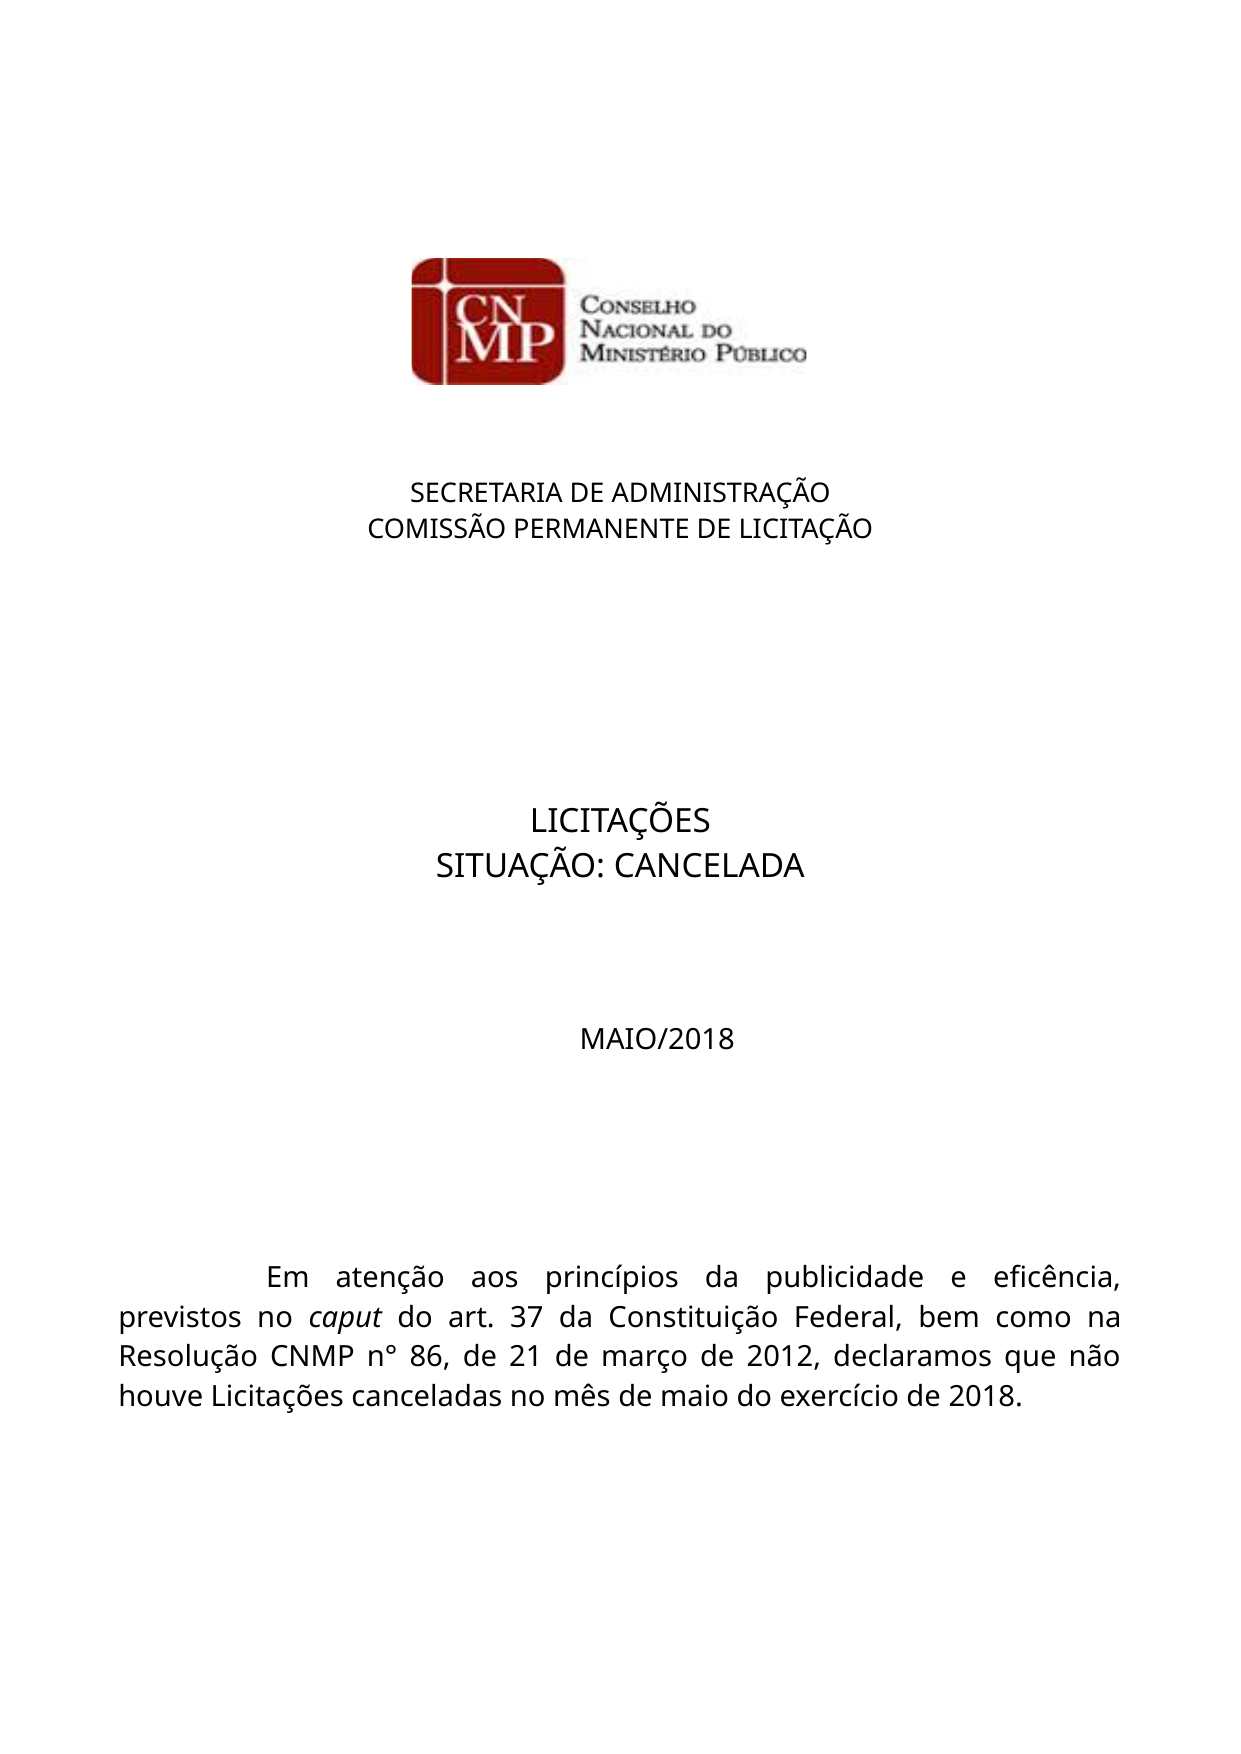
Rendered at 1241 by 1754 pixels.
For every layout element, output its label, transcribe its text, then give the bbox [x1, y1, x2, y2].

text COMISSÃO PERMANENTE DE LICITAÇÃO [118, 510, 1122, 547]
text SITUAÇÃO: CANCELADA [118, 842, 1122, 887]
picture [411, 258, 807, 385]
text SECRETARIA DE ADMINISTRAÇÃO [118, 473, 1122, 510]
text LICITAÇÕES [118, 797, 1122, 842]
text MAIO/2018 [118, 1018, 1122, 1058]
text Em atenção aos princípios da publicidade e eficência, previstos no caput do art. 37 da Constituição Federal, bem como na Resolução CNMP n° 86, de 21 de março de 2012, declaramos que não houve Licitações canceladas no mês de maio do exercício de 2018. [118, 1256, 1122, 1415]
